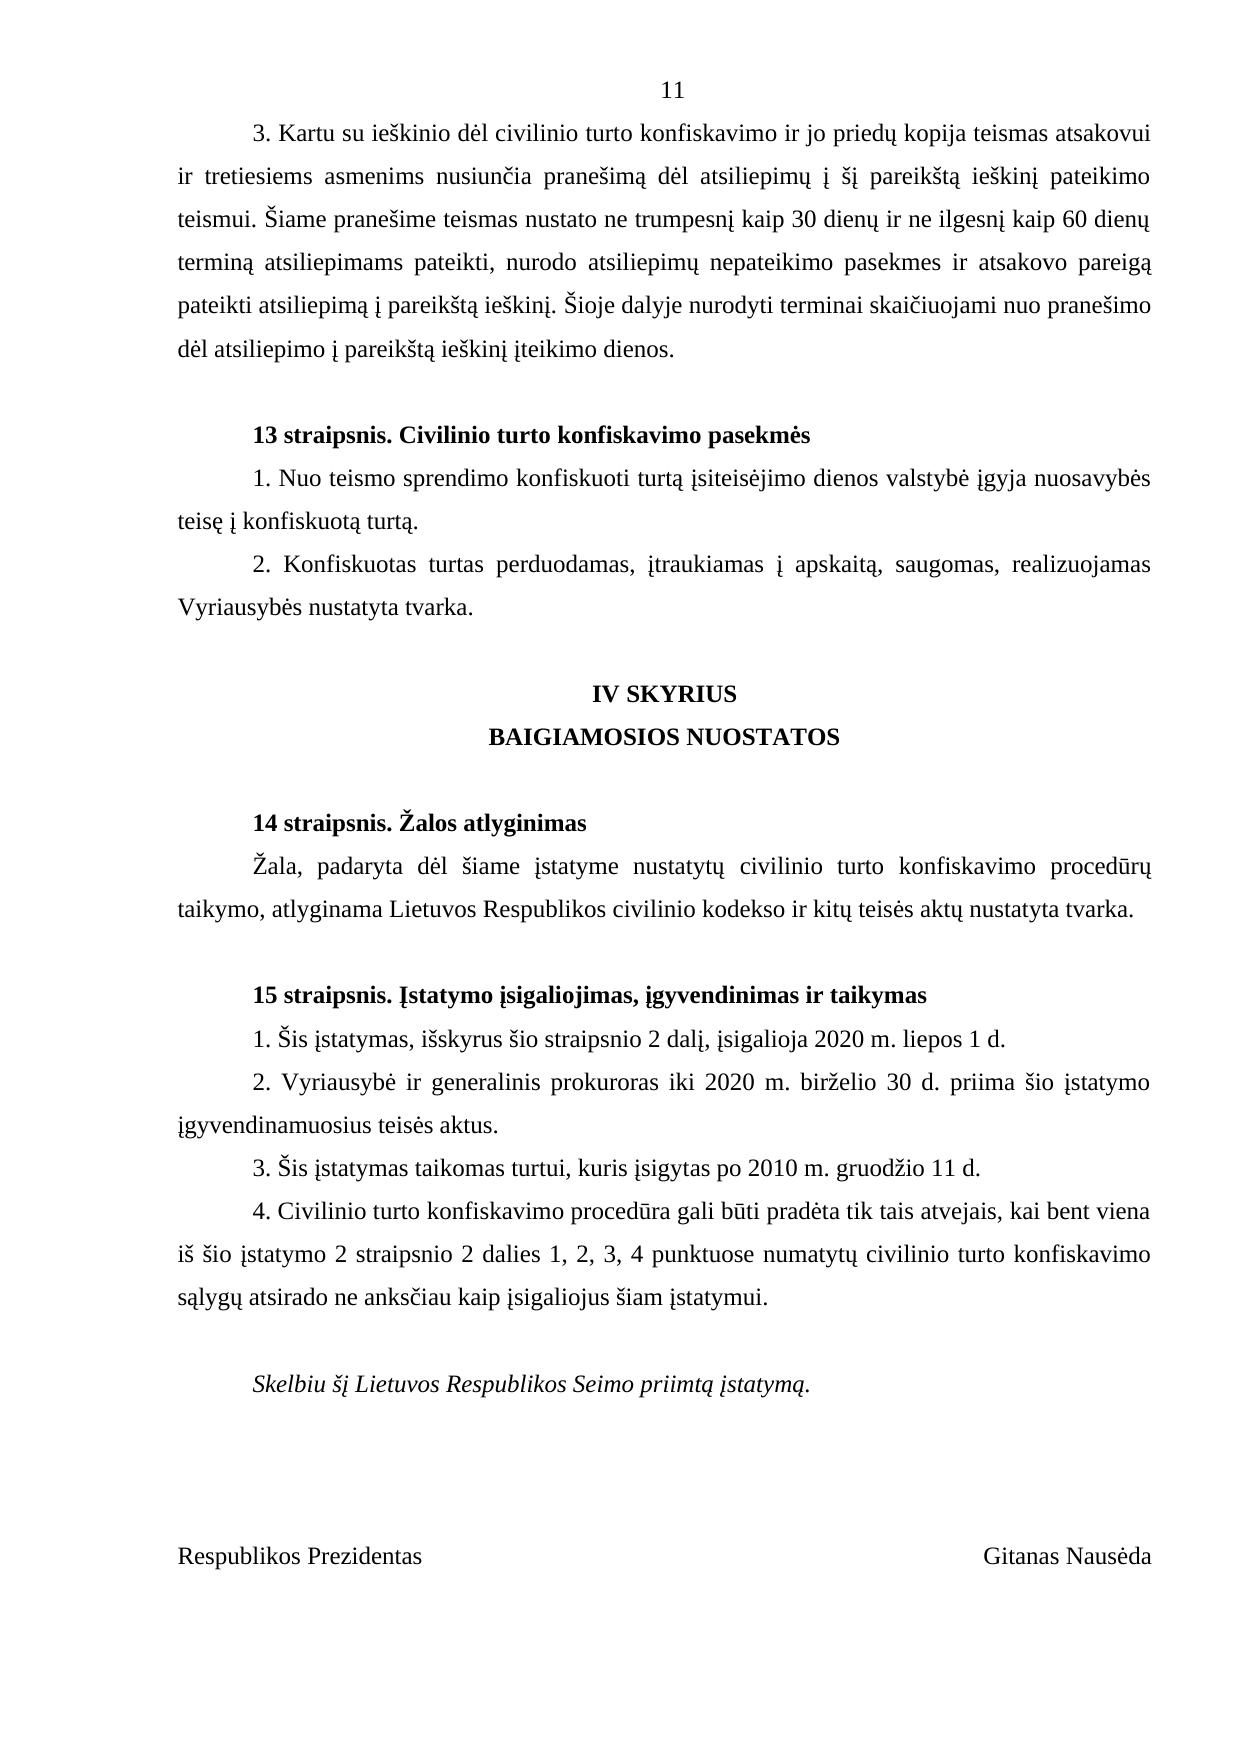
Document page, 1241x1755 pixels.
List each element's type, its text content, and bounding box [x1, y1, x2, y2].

text Skelbiu šį Lietuvos Respublikos Seimo priimtą įstatymą. [177, 1369, 1152, 1397]
text BAIGIAMOSIOS NUOSTATOS [177, 722, 1152, 751]
text 3. Šis įstatymas taikomas turtui, kuris įsigytas po 2010 m. gruodžio 11 d. [177, 1153, 1152, 1182]
text 15 straipsnis. Įstatymo įsigaliojimas, įgyvendinimas ir taikymas [177, 981, 1152, 1009]
text 2. Vyriausybė ir generalinis prokuroras iki 2020 m. birželio 30 d. priima šio įstatymo įgyvendinamuosius teisės aktus. [177, 1067, 1152, 1139]
text 1. Nuo teismo sprendimo konfiskuoti turtą įsiteisėjimo dienos valstybė įgyja nuosavybės teisę į konfiskuotą turtą. [177, 463, 1152, 535]
text 13 straipsnis. Civilinio turto konfiskavimo pasekmės [177, 420, 1152, 449]
text 4. Civilinio turto konfiskavimo procedūra gali būti pradėta tik tais atvejais, kai bent viena iš šio įstatymo 2 straipsnio 2 dalies 1, 2, 3, 4 punktuose numatytų civilinio turto konfiskavimo sąlygų atsirado ne anksčiau kaip įsigaliojus šiam įstatymui. [177, 1196, 1152, 1311]
text 3. Kartu su ieškinio dėl civilinio turto konfiskavimo ir jo priedų kopija teismas atsakovui ir tretiesiems asmenims nusiunčia pranešimą dėl atsiliepimų į šį pareikštą ieškinį pateikimo teismui. Šiame pranešime teismas nustato ne trumpesnį kaip 30 dienų ir ne ilgesnį kaip 60 dienų terminą atsiliepimams pateikti, nurodo atsiliepimų nepateikimo pasekmes ir atsakovo pareigą pateikti atsiliepimą į pareikštą ieškinį. Šioje dalyje nurodyti terminai skaičiuojami nuo pranešimo dėl atsiliepimo į pareikštą ieškinį įteikimo dienos. [177, 118, 1152, 362]
text 1. Šis įstatymas, išskyrus šio straipsnio 2 dalį, įsigalioja 2020 m. liepos 1 d. [177, 1024, 1152, 1052]
text Žala, padaryta dėl šiame įstatyme nustatytų civilinio turto konfiskavimo procedūrų taikymo, atlyginama Lietuvos Respublikos civilinio kodekso ir kitų teisės aktų nustatyta tvarka. [177, 851, 1152, 923]
text 2. Konfiskuotas turtas perduodamas, įtraukiamas į apskaitą, saugomas, realizuojamas Vyriausybės nustatyta tvarka. [177, 549, 1152, 621]
text Respublikos Prezidentas Gitanas Nausėda [177, 1541, 1152, 1570]
text IV SKYRIUS [177, 679, 1152, 707]
text 14 straipsnis. Žalos atlyginimas [177, 808, 1152, 837]
